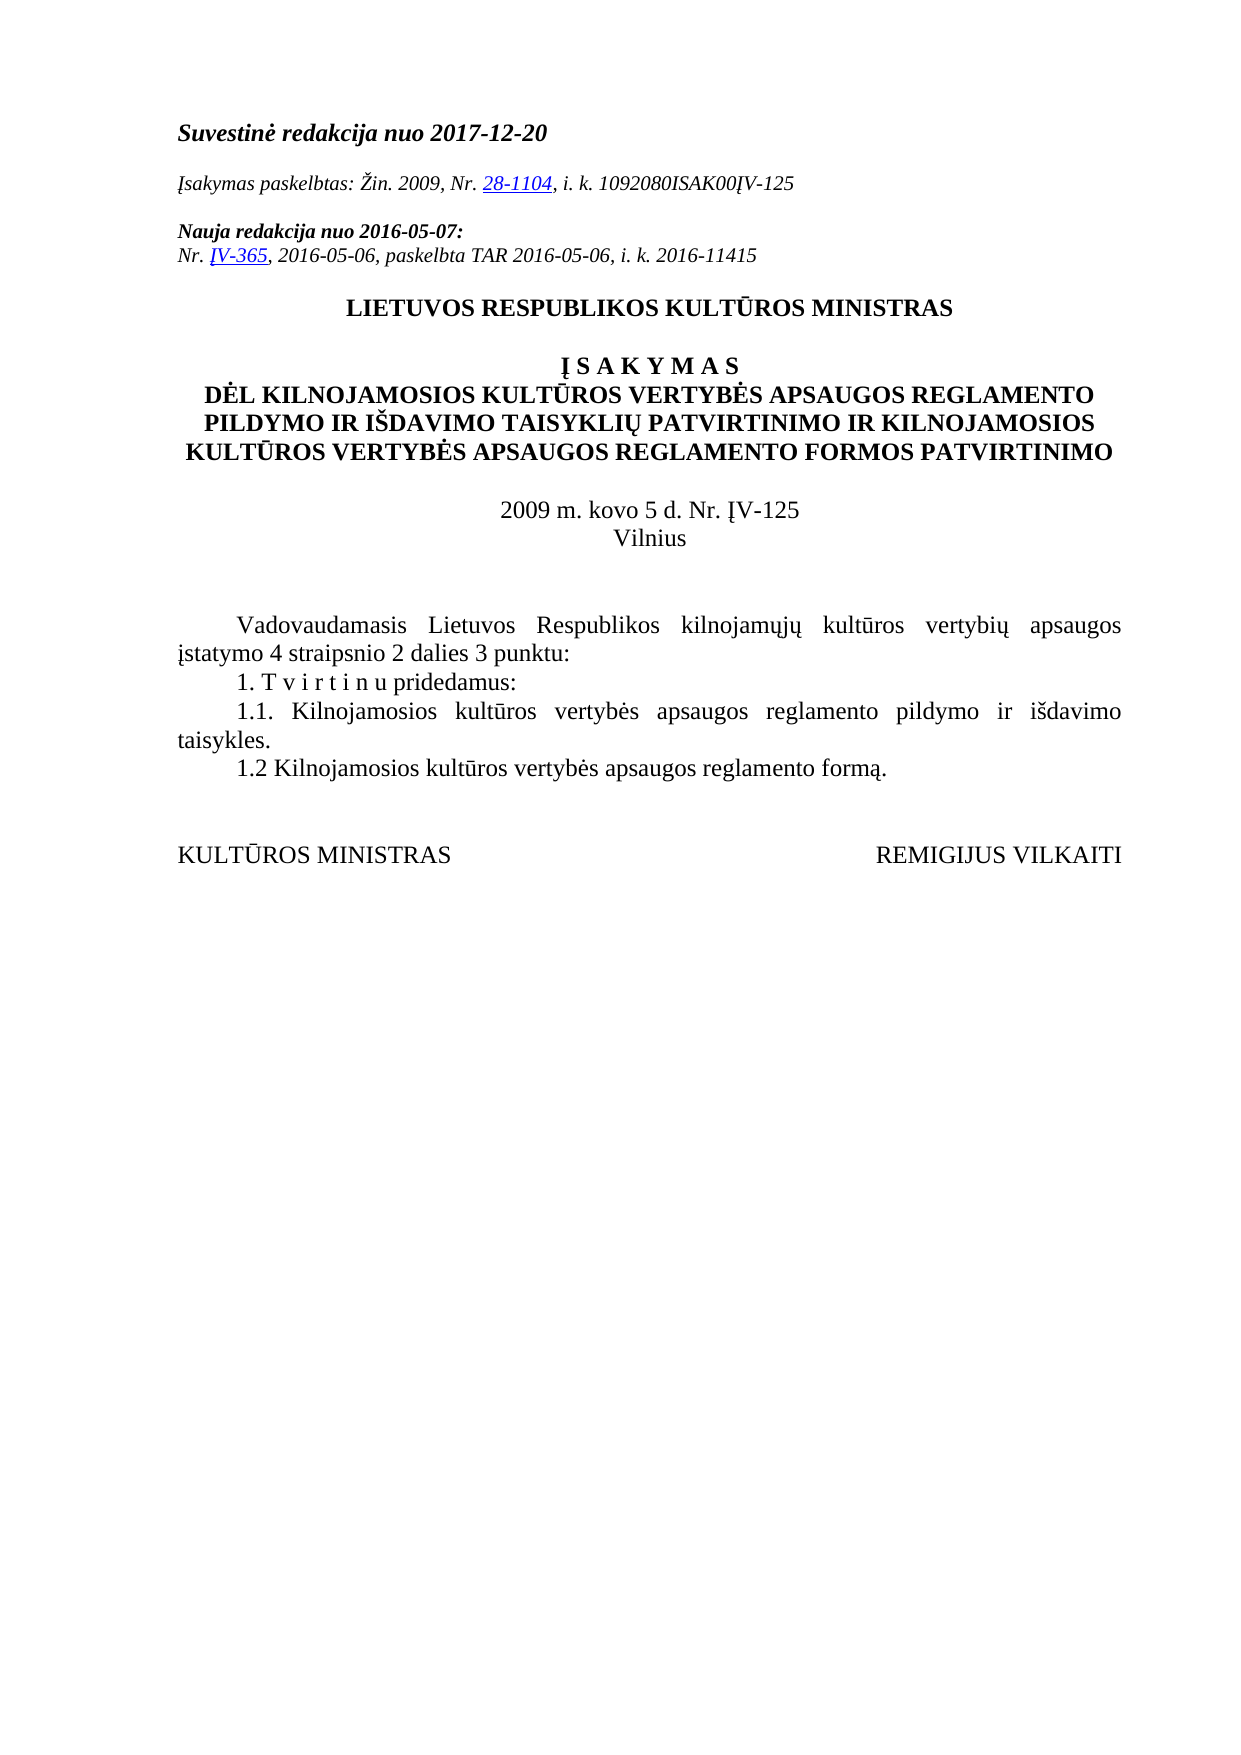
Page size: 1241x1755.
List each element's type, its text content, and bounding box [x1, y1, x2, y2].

text Nr. ĮV-365, 2016-05-06, paskelbta TAR 2016-05-06, i. k. 2016-11415 [177, 243, 1122, 267]
text Nauja redakcija nuo 2016-05-07: [177, 219, 1122, 243]
text 2009 m. kovo 5 d. Nr. ĮV-125 [177, 495, 1122, 523]
text Suvestinė redakcija nuo 2017-12-20 [177, 118, 1122, 147]
text Įsakymas paskelbtas: Žin. 2009, Nr. 28-1104, i. k. 1092080ISAK00ĮV-125 [177, 171, 1122, 195]
text KULTŪROS MINISTRAS REMIGIJUS VILKAITI [177, 840, 1122, 868]
text LIETUVOS RESPUBLIKOS KULTŪROS MINISTRAS [177, 293, 1122, 322]
text DĖL KILNOJAMOSIOS KULTŪROS VERTYBĖS APSAUGOS REGLAMENTO PILDYMO IR IŠDAVIMO TAISYKLIŲ PATVIRTINIMO IR KILNOJAMOSIOS KULTŪROS VERTYBĖS APSAUGOS REGLAMENTO FORMOS PATVIRTINIMO [177, 380, 1122, 466]
text Vilnius [177, 523, 1122, 552]
text Į S A K Y M A S [177, 351, 1122, 380]
text 1.2 Kilnojamosios kultūros vertybės apsaugos reglamento formą. [177, 753, 1122, 782]
text 1. T v i r t i n u pridedamus: [177, 667, 1122, 696]
text Vadovaudamasis Lietuvos Respublikos kilnojamųjų kultūros vertybių apsaugos įstatymo 4 straipsnio 2 dalies 3 punktu: [177, 610, 1122, 667]
text 1.1. Kilnojamosios kultūros vertybės apsaugos reglamento pildymo ir išdavimo taisykles. [177, 696, 1122, 753]
